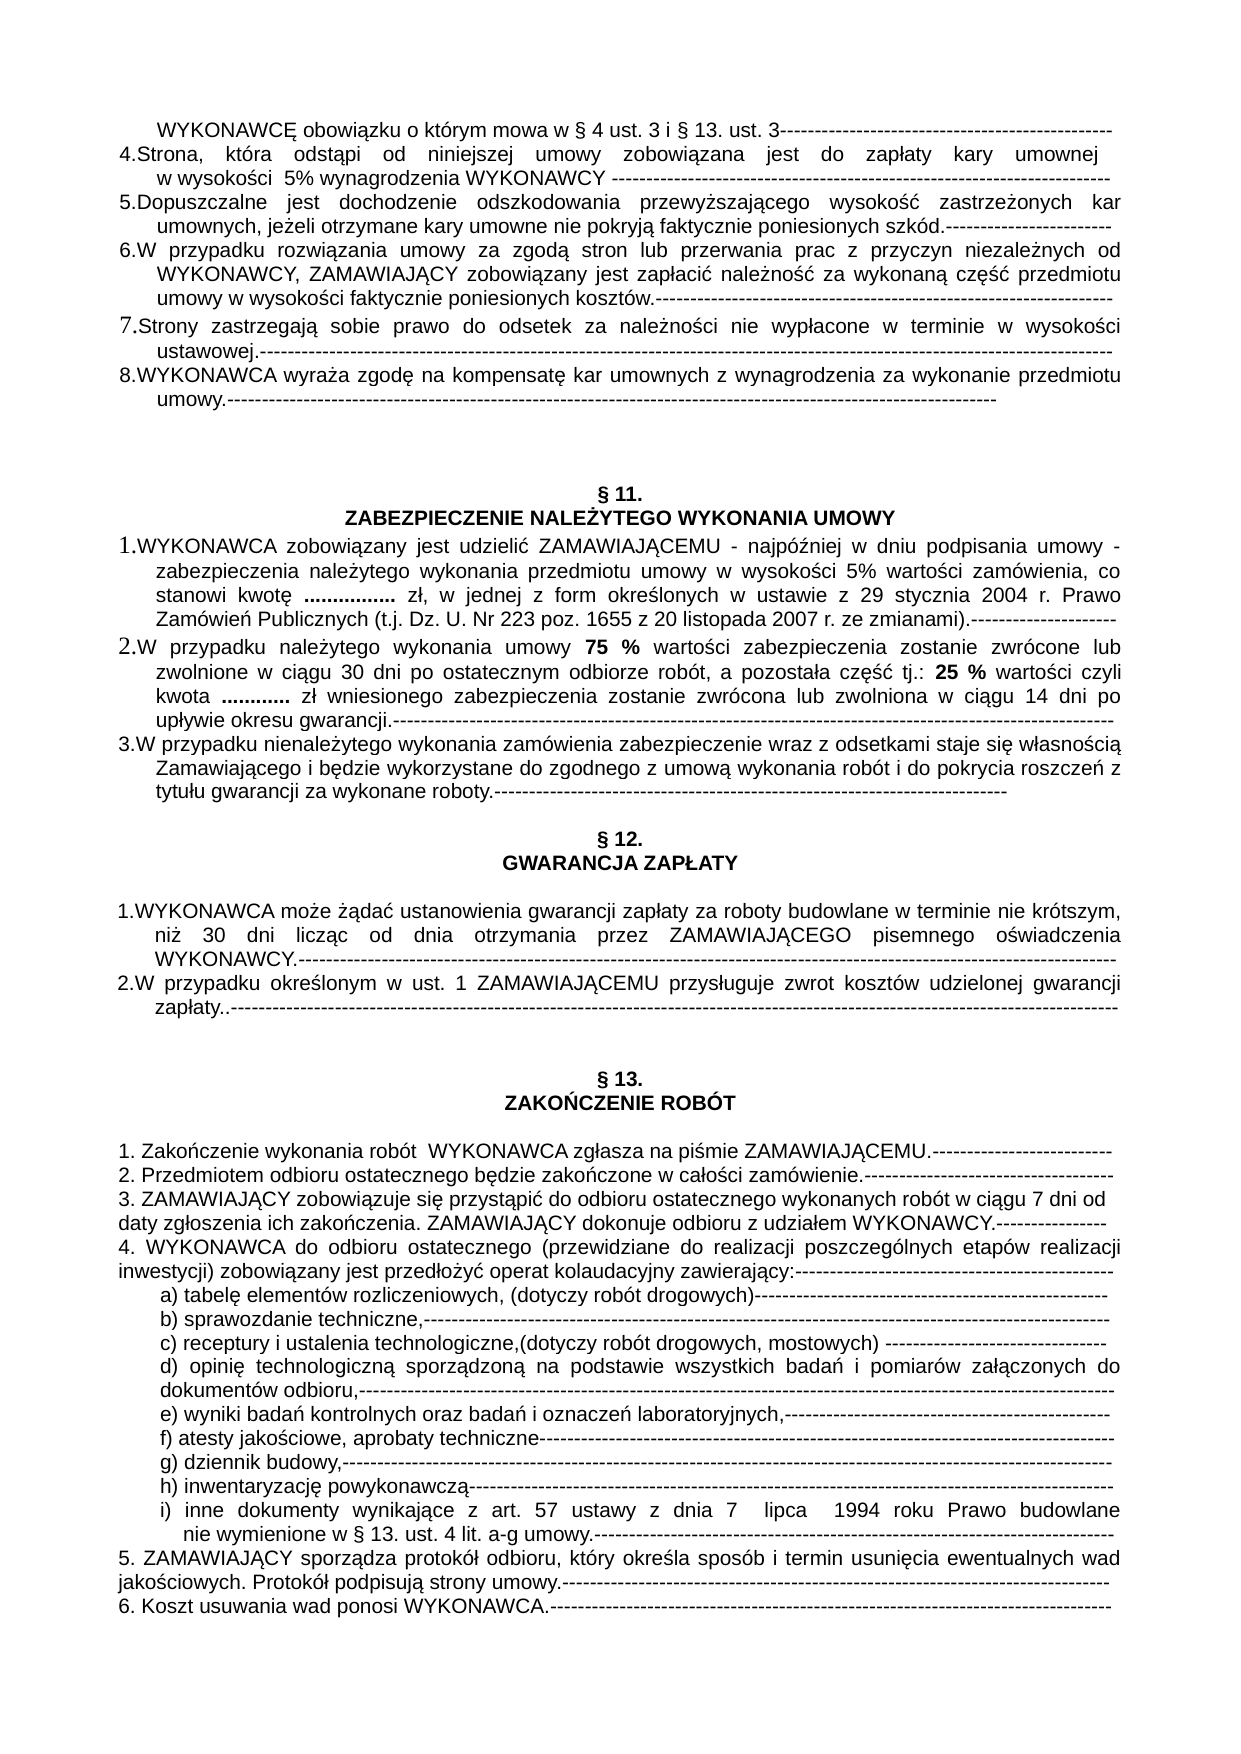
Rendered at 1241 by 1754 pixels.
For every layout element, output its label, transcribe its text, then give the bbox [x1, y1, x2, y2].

text ZAKOŃCZENIE ROBÓT [118, 1091, 1122, 1115]
text d) opinię technologiczną sporządzoną na podstawie wszystkich badań i pomiarów załączonych do dokumentów odbioru,------------------------------------------------------------------------------------------------------------- [160, 1354, 1122, 1402]
text 3. ZAMAWIAJĄCY zobowiązuje się przystąpić do odbioru ostatecznego wykonanych robót w ciągu 7 dni od daty zgłoszenia ich zakończenia. ZAMAWIAJĄCY dokonuje odbioru z udziałem WYKONAWCY.---------------- [118, 1187, 1122, 1234]
list Dopuszczalne jest dochodzenie odszkodowania przewyższającego wysokość zastrzeżonych kar umownych, jeżeli otrzymane kary umowne nie pokryją faktycznie poniesionych szkód.------------------------ [119, 190, 1122, 238]
list WYKONAWCA może żądać ustanowienia gwarancji zapłaty za roboty budowlane w terminie nie krótszym, niż 30 dni licząc od dnia otrzymania przez ZAMAWIAJĄCEGO pisemnego oświadczenia WYKONAWCY.---------------------------------------------------------------------------------------------------------------------- [117, 899, 1122, 971]
text g) dziennik budowy,--------------------------------------------------------------------------------------------------------------- [160, 1450, 1122, 1474]
text i) inne dokumenty wynikające z art. 57 ustawy z dnia 7 lipca 1994 roku Prawo budowlane nie wymienione w § 13. ust. 4 lit. a-g umowy.--------------------------------------------------------------------------- [160, 1498, 1122, 1546]
text 4. WYKONAWCA do odbioru ostatecznego (przewidziane do realizacji poszczególnych etapów realizacji inwestycji) zobowiązany jest przedłożyć operat kolaudacyjny zawierający:---------------------------------------------- [118, 1234, 1122, 1282]
list WYKONAWCĘ obowiązku o którym mowa w § 4 ust. 3 i § 13. ust. 3------------------------------------------------ [119, 118, 1122, 142]
list Strony zastrzegają sobie prawo do odsetek za należności nie wypłacone w terminie w wysokości ustawowej.--------------------------------------------------------------------------------------------------------------------------- [119, 310, 1122, 362]
text b) sprawozdanie techniczne,--------------------------------------------------------------------------------------------------- [160, 1306, 1122, 1330]
list WYKONAWCA wyraża zgodę na kompensatę kar umownych z wynagrodzenia za wykonanie przedmiotu umowy.--------------------------------------------------------------------------------------------------------------- [119, 362, 1122, 410]
list Strona, która odstąpi od niniejszej umowy zobowiązana jest do zapłaty kary umownej w wysokości 5% wynagrodzenia WYKONAWCY ------------------------------------------------------------------------ [119, 142, 1122, 190]
text 6. Koszt usuwania wad ponosi WYKONAWCA.--------------------------------------------------------------------------------- [118, 1594, 1122, 1618]
text GWARANCJA ZAPŁATY [118, 851, 1122, 875]
text 1. Zakończenie wykonania robót WYKONAWCA zgłasza na piśmie ZAMAWIAJĄCEMU.-------------------------- [118, 1139, 1122, 1163]
text 2. Przedmiotem odbioru ostatecznego będzie zakończone w całości zamówienie.------------------------------------ [118, 1163, 1122, 1187]
list W przypadku należytego wykonania umowy 75 % wartości zabezpieczenia zostanie zwrócone lub zwolnione w ciągu 30 dni po ostatecznym odbiorze robót, a pozostała część tj.: 25 % wartości czyli kwota ............ zł wniesionego zabezpieczenia zostanie zwrócona lub zwolniona w ciągu 14 dni po upływie okresu gwarancji.-------------------------------------------------------------------------------------------------------- [118, 631, 1122, 731]
text f) atesty jakościowe, aprobaty techniczne----------------------------------------------------------------------------------- [160, 1426, 1122, 1450]
text § 11. [118, 482, 1122, 506]
text c) receptury i ustalenia technologiczne,(dotyczy robót drogowych, mostowych) -------------------------------- [160, 1330, 1122, 1354]
text e) wyniki badań kontrolnych oraz badań i oznaczeń laboratoryjnych,----------------------------------------------- [160, 1402, 1122, 1426]
text ZABEZPIECZENIE NALEŻYTEGO WYKONANIA UMOWY [118, 506, 1122, 530]
text h) inwentaryzację powykonawczą--------------------------------------------------------------------------------------------- [160, 1474, 1122, 1498]
list W przypadku nienależytego wykonania zamówienia zabezpieczenie wraz z odsetkami staje się własnością Zamawiającego i będzie wykorzystane do zgodnego z umową wykonania robót i do pokrycia roszczeń z tytułu gwarancji za wykonane roboty.-------------------------------------------------------------------------- [118, 731, 1122, 803]
list W przypadku rozwiązania umowy za zgodą stron lub przerwania prac z przyczyn niezależnych od WYKONAWCY, ZAMAWIAJĄCY zobowiązany jest zapłacić należność za wykonaną część przedmiotu umowy w wysokości faktycznie poniesionych kosztów.------------------------------------------------------------------ [119, 238, 1122, 310]
list WYKONAWCA zobowiązany jest udzielić ZAMAWIAJĄCEMU - najpóźniej w dniu podpisania umowy - zabezpieczenia należytego wykonania przedmiotu umowy w wysokości 5% wartości zamówienia, co stanowi kwotę ................ zł, w jednej z form określonych w ustawie z 29 stycznia 2004 r. Prawo Zamówień Publicznych (t.j. Dz. U. Nr 223 poz. 1655 z 20 listopada 2007 r. ze zmianami).--------------------- [118, 530, 1122, 631]
list W przypadku określonym w ust. 1 ZAMAWIAJĄCEMU przysługuje zwrot kosztów udzielonej gwarancji zapłaty..-------------------------------------------------------------------------------------------------------------------------------- [117, 971, 1122, 1019]
text a) tabelę elementów rozliczeniowych, (dotyczy robót drogowych)--------------------------------------------------- [160, 1282, 1122, 1306]
text § 12. [118, 827, 1122, 851]
text § 13. [118, 1067, 1122, 1091]
text 5. ZAMAWIAJĄCY sporządza protokół odbioru, który określa sposób i termin usunięcia ewentualnych wad jakościowych. Protokół podpisują strony umowy.------------------------------------------------------------------------------- [118, 1546, 1122, 1594]
